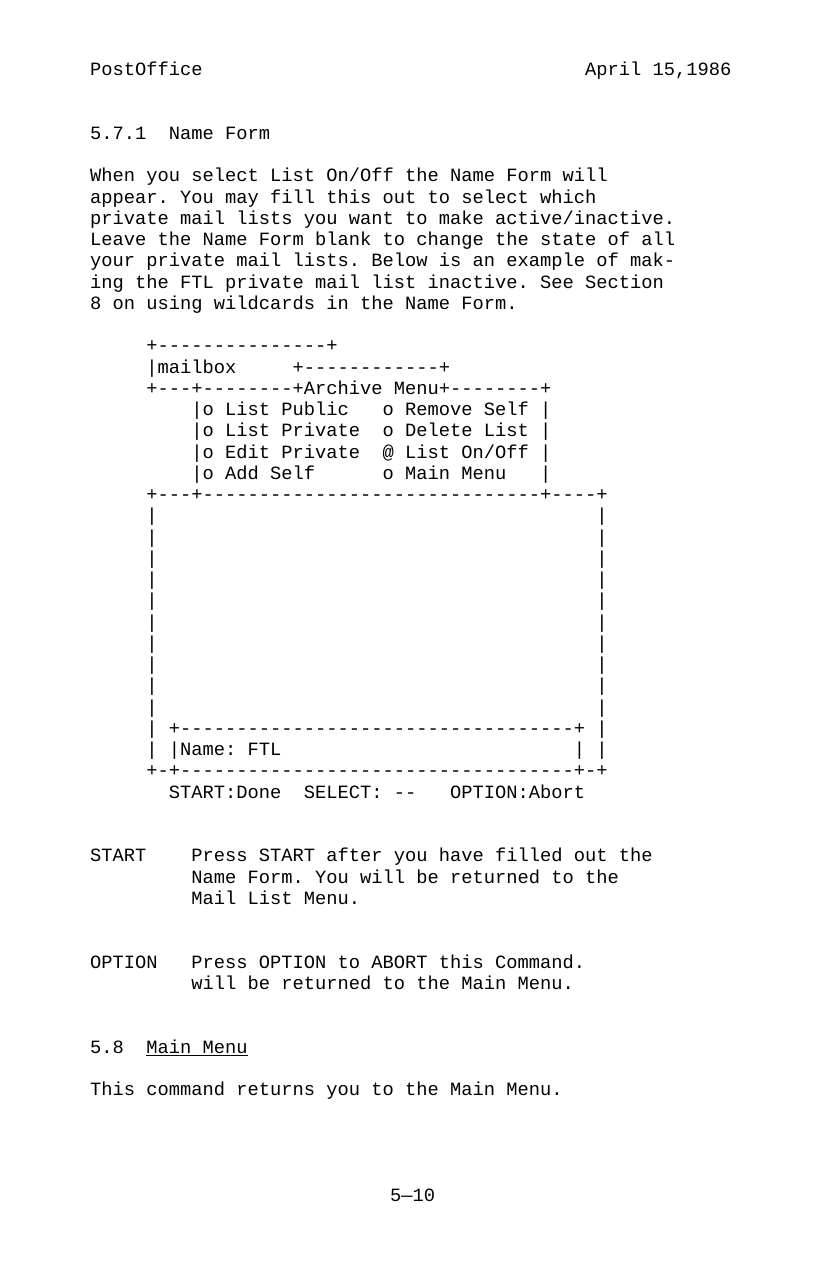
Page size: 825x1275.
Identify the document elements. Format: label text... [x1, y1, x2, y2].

text | | [90, 634, 735, 655]
text +---+--------+Archive Menu+--------+ [90, 379, 735, 400]
text |mailbox +------------+ [90, 357, 735, 379]
text +---------------+ [90, 336, 735, 357]
text When you select List On/Off the Name Form will [90, 166, 735, 187]
text |o Edit Private @ List On/Off | [90, 442, 735, 464]
text |o List Public o Remove Self | [90, 400, 735, 421]
text ing the FTL private mail list inactive. See Section [90, 272, 735, 294]
text OPTION Press OPTION to ABORT this Command. [90, 952, 735, 974]
text 5.7.1 Name Form [90, 124, 735, 145]
text | |Name: FTL | | [90, 740, 735, 761]
text | | [90, 506, 735, 527]
text private mail lists you want to make active/inactive. [90, 209, 735, 230]
text | | [90, 591, 735, 612]
text Name Form. You will be returned to the [90, 867, 735, 889]
text will be returned to the Main Menu. [90, 974, 735, 995]
text | +-----------------------------------+ | [90, 719, 735, 740]
text START Press START after you have filled out the [90, 846, 735, 867]
text | | [90, 527, 735, 549]
text This command returns you to the Main Menu. [90, 1080, 735, 1101]
text Leave the Name Form blank to change the state of all [90, 230, 735, 251]
text | | [90, 655, 735, 676]
text | | [90, 570, 735, 591]
text |o List Private o Delete List | [90, 421, 735, 442]
text +-+-----------------------------------+-+ [90, 761, 735, 782]
text appear. You may fill this out to select which [90, 187, 735, 209]
text 5—10 [90, 1186, 735, 1207]
text your private mail lists. Below is an example of mak- [90, 251, 735, 272]
text +---+------------------------------+----+ [90, 485, 735, 506]
text START:Done SELECT: -- OPTION:Abort [90, 782, 735, 804]
text 5.8 Main Menu [90, 1037, 735, 1059]
text |o Add Self o Main Menu | [90, 464, 735, 485]
text Mail List Menu. [90, 889, 735, 910]
text | | [90, 612, 735, 634]
text | | [90, 549, 735, 570]
text | | [90, 697, 735, 719]
text | | [90, 676, 735, 697]
text PostOffice April 15,1986 [90, 60, 735, 81]
text 8 on using wildcards in the Name Form. [90, 294, 735, 315]
